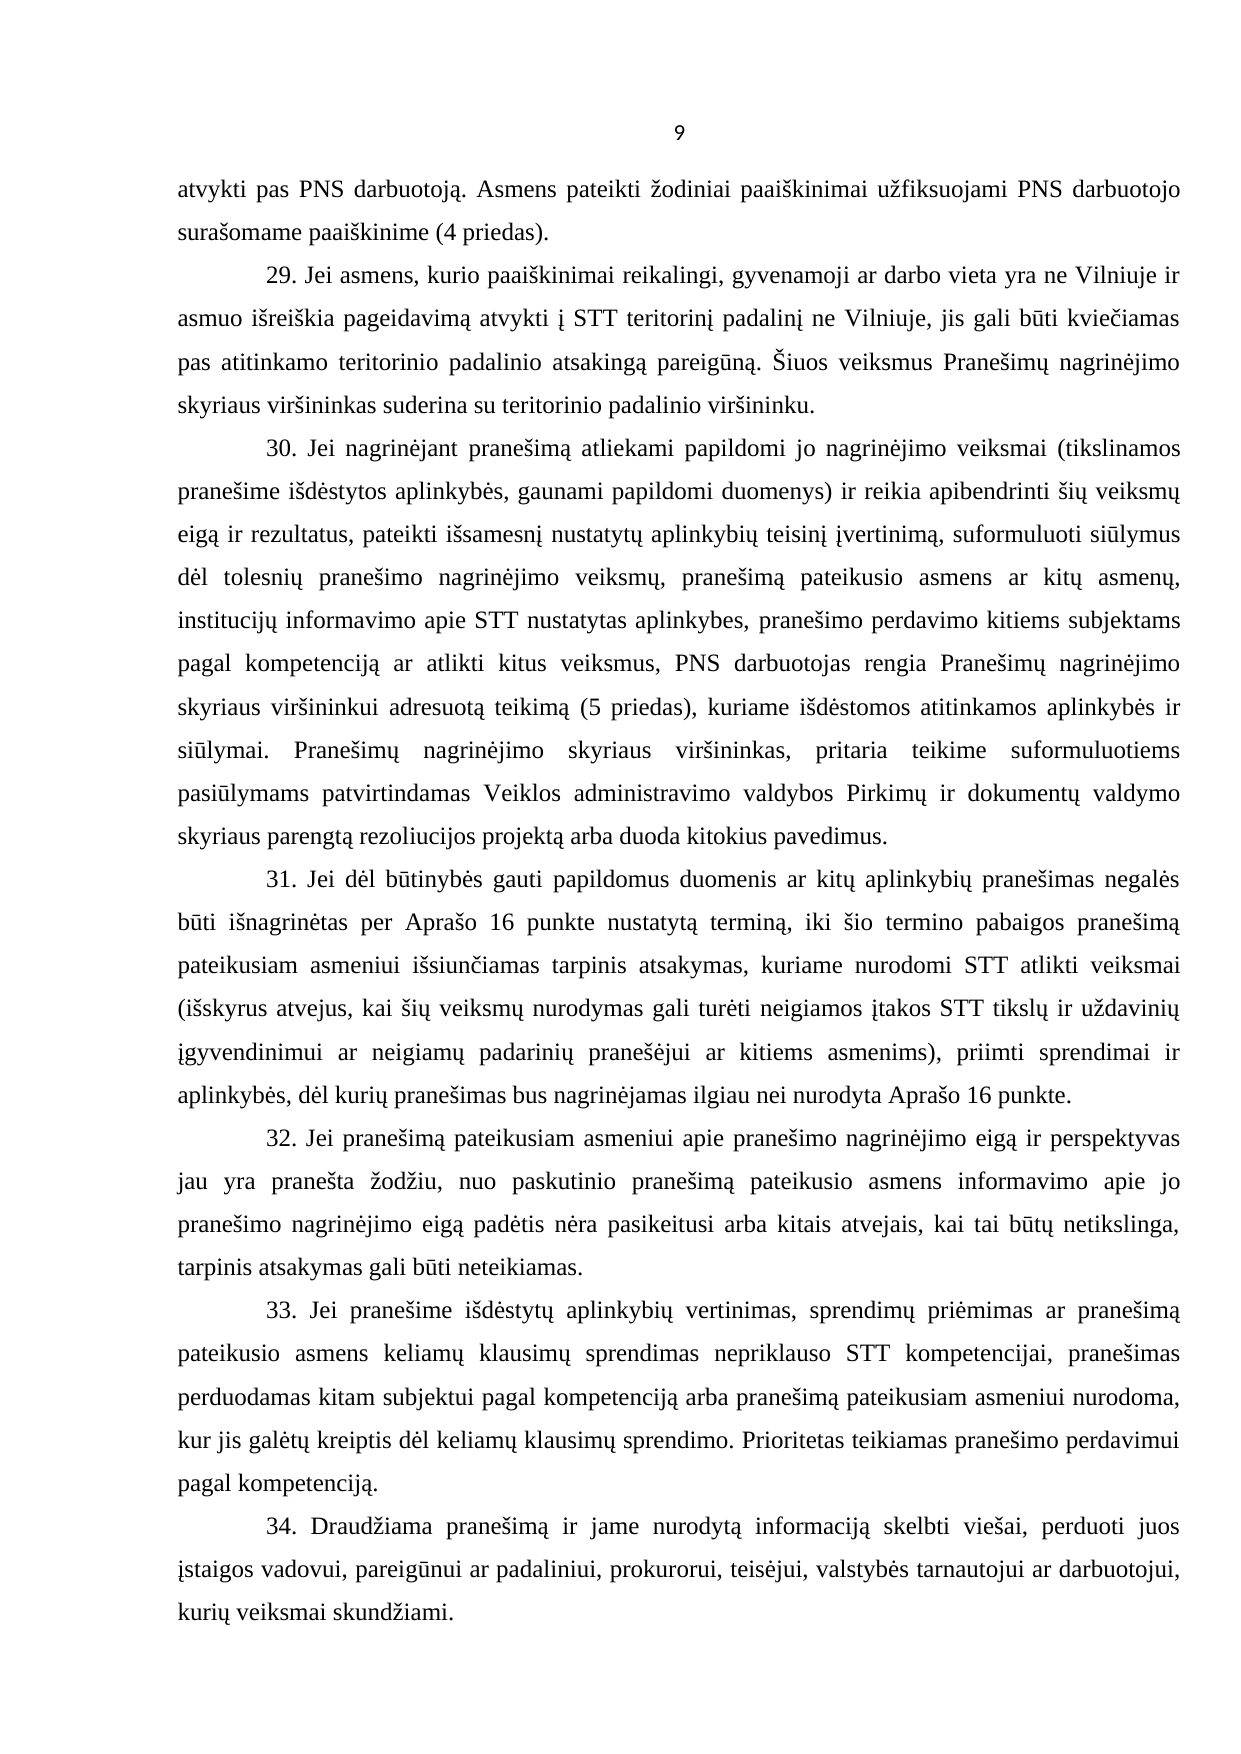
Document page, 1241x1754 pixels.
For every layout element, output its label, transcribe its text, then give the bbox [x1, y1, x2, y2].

text 33. Jei pranešime išdėstytų aplinkybių vertinimas, sprendimų priėmimas ar pranešimą pateikusio asmens keliamų klausimų sprendimas nepriklauso STT kompetencijai, pranešimas perduodamas kitam subjektui pagal kompetenciją arba pranešimą pateikusiam asmeniui nurodoma, kur jis galėtų kreiptis dėl keliamų klausimų sprendimo. Prioritetas teikiamas pranešimo perdavimui pagal kompetenciją. [177, 1295, 1181, 1497]
text 31. Jei dėl būtinybės gauti papildomus duomenis ar kitų aplinkybių pranešimas negalės būti išnagrinėtas per Aprašo 16 punkte nustatytą terminą, iki šio termino pabaigos pranešimą pateikusiam asmeniui išsiunčiamas tarpinis atsakymas, kuriame nurodomi STT atlikti veiksmai (išskyrus atvejus, kai šių veiksmų nurodymas gali turėti neigiamos įtakos STT tikslų ir uždavinių įgyvendinimui ar neigiamų padarinių pranešėjui ar kitiems asmenims), priimti sprendimai ir aplinkybės, dėl kurių pranešimas bus nagrinėjamas ilgiau nei nurodyta Aprašo 16 punkte. [177, 864, 1181, 1108]
text atvykti pas PNS darbuotoją. Asmens pateikti žodiniai paaiškinimai užfiksuojami PNS darbuotojo surašomame paaiškinime (4 priedas). [177, 174, 1181, 246]
text 32. Jei pranešimą pateikusiam asmeniui apie pranešimo nagrinėjimo eigą ir perspektyvas jau yra pranešta žodžiu, nuo paskutinio pranešimą pateikusio asmens informavimo apie jo pranešimo nagrinėjimo eigą padėtis nėra pasikeitusi arba kitais atvejais, kai tai būtų netikslinga, tarpinis atsakymas gali būti neteikiamas. [177, 1123, 1181, 1281]
text 30. Jei nagrinėjant pranešimą atliekami papildomi jo nagrinėjimo veiksmai (tikslinamos pranešime išdėstytos aplinkybės, gaunami papildomi duomenys) ir reikia apibendrinti šių veiksmų eigą ir rezultatus, pateikti išsamesnį nustatytų aplinkybių teisinį įvertinimą, suformuluoti siūlymus dėl tolesnių pranešimo nagrinėjimo veiksmų, pranešimą pateikusio asmens ar kitų asmenų, institucijų informavimo apie STT nustatytas aplinkybes, pranešimo perdavimo kitiems subjektams pagal kompetenciją ar atlikti kitus veiksmus, PNS darbuotojas rengia Pranešimų nagrinėjimo skyriaus viršininkui adresuotą teikimą (5 priedas), kuriame išdėstomos atitinkamos aplinkybės ir siūlymai. Pranešimų nagrinėjimo skyriaus viršininkas, pritaria teikime suformuluotiems pasiūlymams patvirtindamas Veiklos administravimo valdybos Pirkimų ir dokumentų valdymo skyriaus parengtą rezoliucijos projektą arba duoda kitokius pavedimus. [177, 433, 1181, 850]
text 34. Draudžiama pranešimą ir jame nurodytą informaciją skelbti viešai, perduoti juos įstaigos vadovui, pareigūnui ar padaliniui, prokurorui, teisėjui, valstybės tarnautojui ar darbuotojui, kurių veiksmai skundžiami. [177, 1511, 1181, 1626]
text 29. Jei asmens, kurio paaiškinimai reikalingi, gyvenamoji ar darbo vieta yra ne Vilniuje ir asmuo išreiškia pageidavimą atvykti į STT teritorinį padalinį ne Vilniuje, jis gali būti kviečiamas pas atitinkamo teritorinio padalinio atsakingą pareigūną. Šiuos veiksmus Pranešimų nagrinėjimo skyriaus viršininkas suderina su teritorinio padalinio viršininku. [177, 260, 1181, 418]
